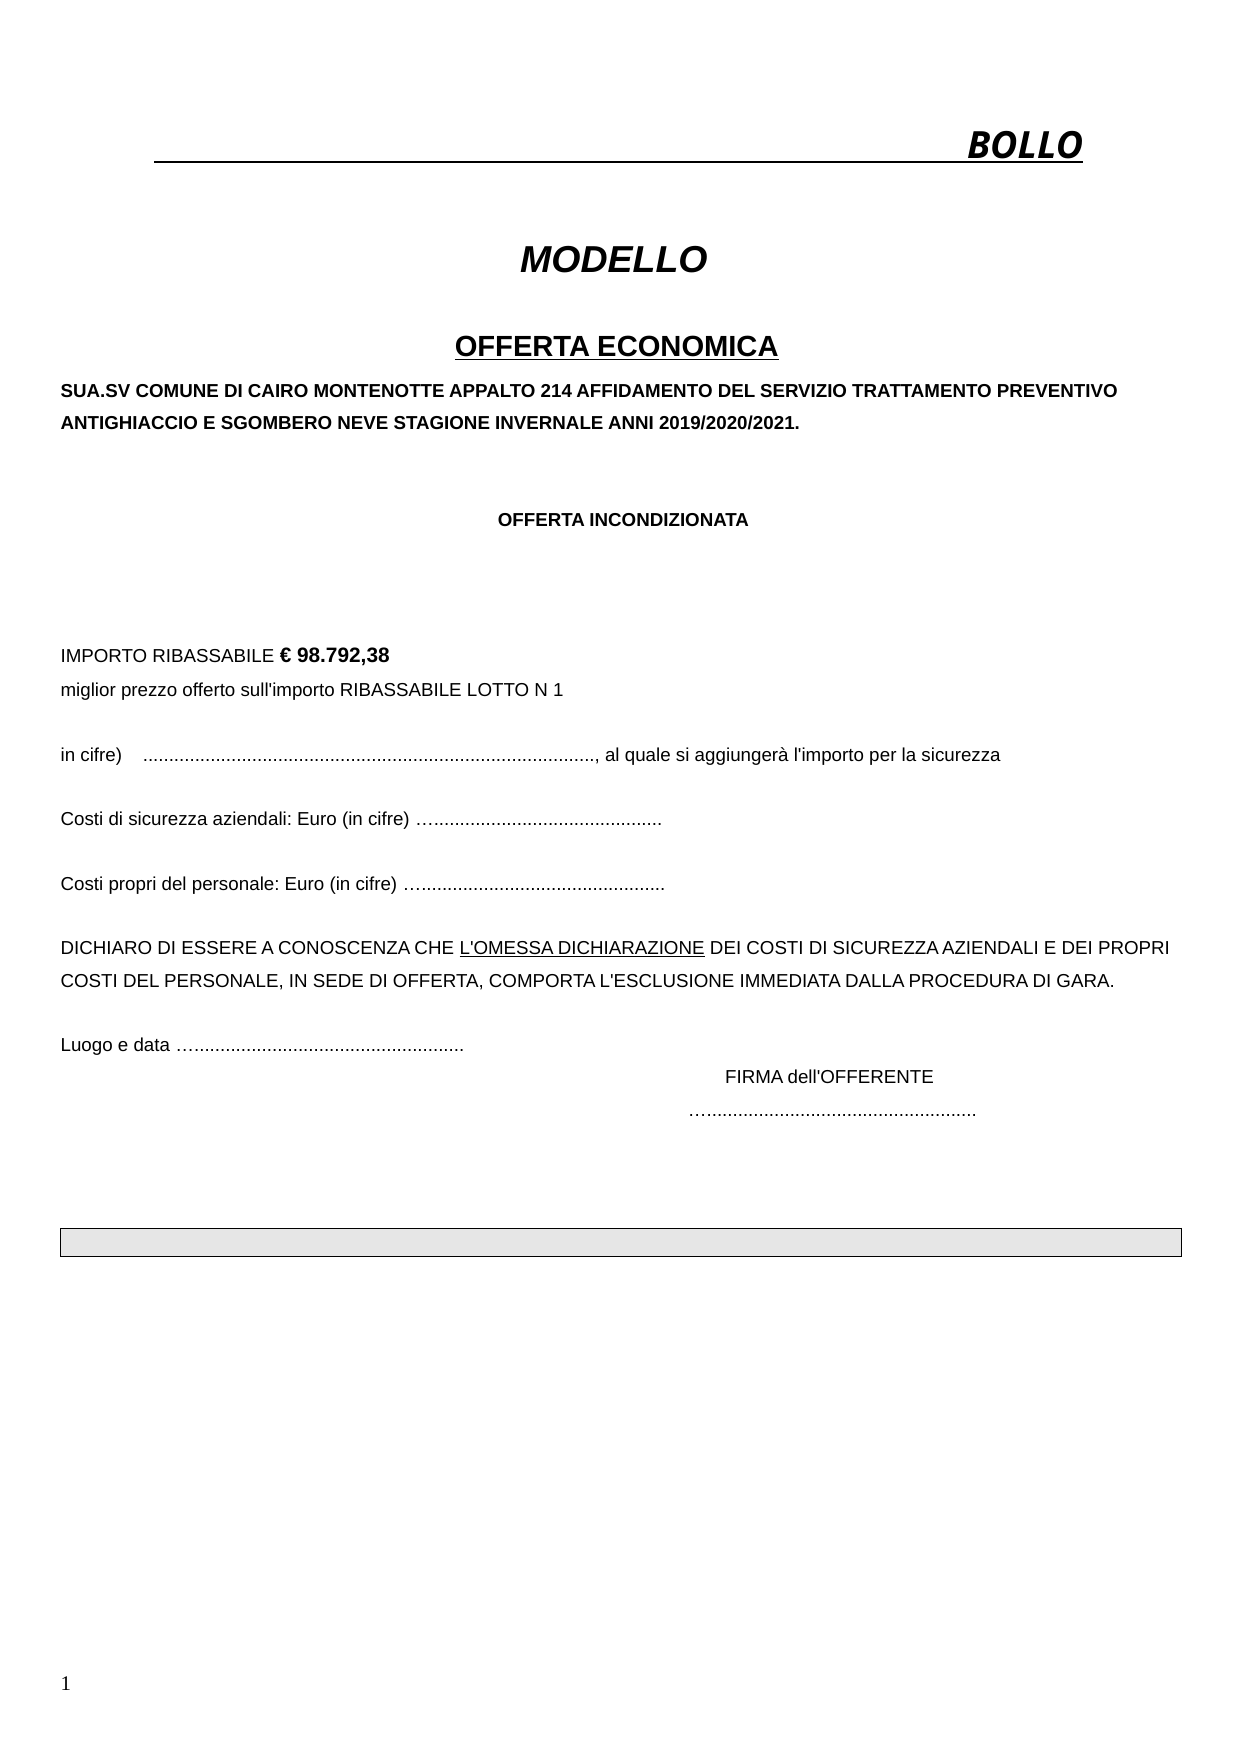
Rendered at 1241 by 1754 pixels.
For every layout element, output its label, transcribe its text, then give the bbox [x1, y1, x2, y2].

text Luogo e data ….................................................... [60, 1034, 1181, 1056]
text OFFERTA ECONOMICA [60, 329, 1181, 363]
text DICHIARO DI ESSERE A CONOSCENZA CHE L'OMESSA DICHIARAZIONE DEI COSTI DI SICUREZZA AZIENDALI E DEI PROPRI COSTI DEL PERSONALE, IN SEDE DI OFFERTA, COMPORTA L'ESCLUSIONE IMMEDIATA DALLA PROCEDURA DI GARA. [60, 937, 1181, 991]
text miglior prezzo offerto sull'importo RIBASSABILE LOTTO N 1 [60, 679, 1181, 700]
text in cifre) ......................................................................................., al quale si aggiungerà l'importo per la sicurezza [60, 743, 1181, 765]
text FIRMA dell'OFFERENTE ….................................................... [60, 1066, 1181, 1120]
text OFFERTA INCONDIZIONATA [60, 508, 1181, 530]
text IMPORTO RIBASSABILE € 98.792,38 [60, 643, 1181, 667]
text Costi di sicurezza aziendali: Euro (in cifre) …............................................ [60, 808, 1181, 829]
text Costi propri del personale: Euro (in cifre) …............................................... [60, 873, 1181, 894]
